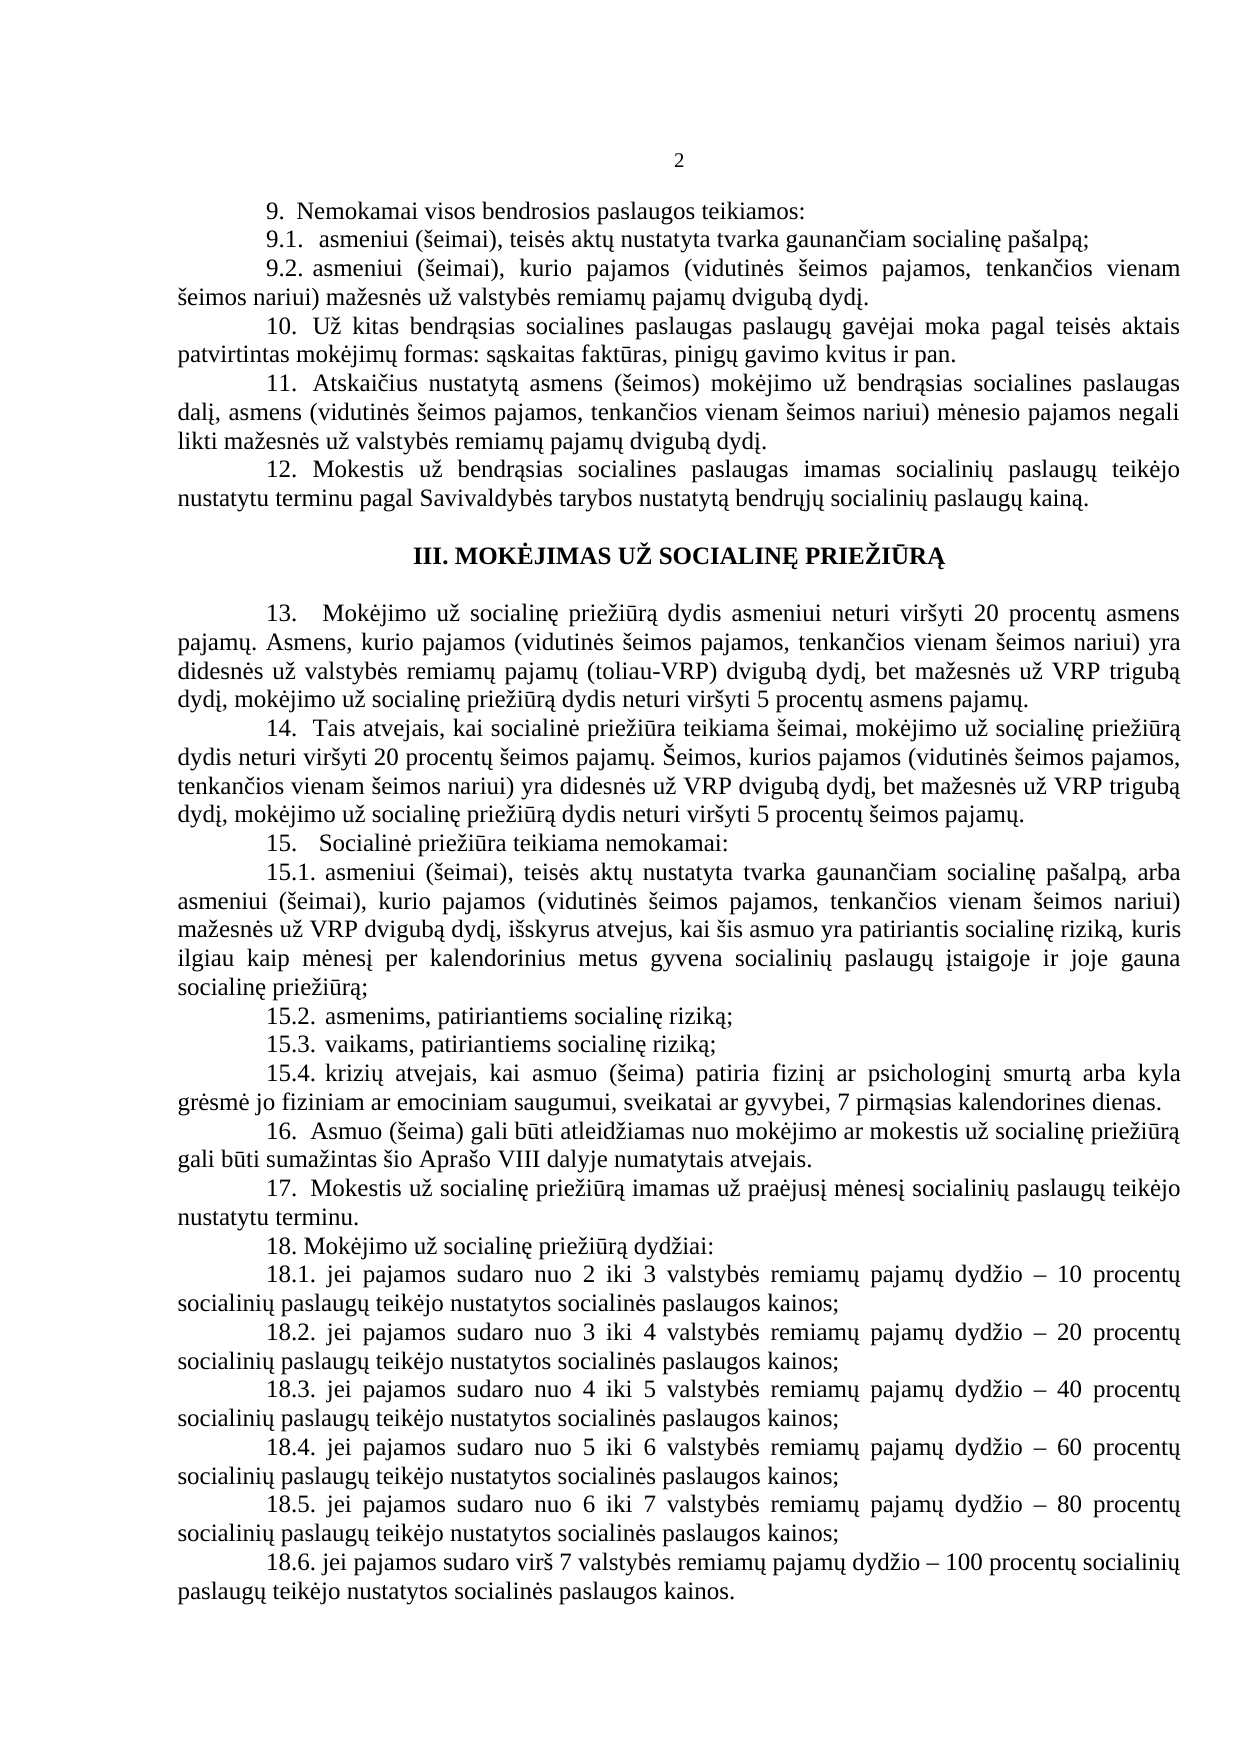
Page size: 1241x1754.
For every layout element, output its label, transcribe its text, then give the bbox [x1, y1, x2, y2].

text 15.1. asmeniui (šeimai), teisės aktų nustatyta tvarka gaunančiam socialinę pašalpą, arba asmeniui (šeimai), kurio pajamos (vidutinės šeimos pajamos, tenkančios vienam šeimos nariui) mažesnės už VRP dvigubą dydį, išskyrus atvejus, kai šis asmuo yra patiriantis socialinę riziką, kuris ilgiau kaip mėnesį per kalendorinius metus gyvena socialinių paslaugų įstaigoje ir joje gauna socialinę priežiūrą; [177, 857, 1181, 1001]
text 15. Socialinė priežiūra teikiama nemokamai: [177, 828, 1181, 857]
text 15.4. krizių atvejais, kai asmuo (šeima) patiria fizinį ar psichologinį smurtą arba kyla grėsmė jo fiziniam ar emociniam saugumui, sveikatai ar gyvybei, 7 pirmąsias kalendorines dienas. [177, 1058, 1181, 1116]
text 9.1. asmeniui (šeimai), teisės aktų nustatyta tvarka gaunančiam socialinę pašalpą; [177, 224, 1181, 253]
text 11. Atskaičius nustatytą asmens (šeimos) mokėjimo už bendrąsias socialines paslaugas dalį, asmens (vidutinės šeimos pajamos, tenkančios vienam šeimos nariui) mėnesio pajamos negali likti mažesnės už valstybės remiamų pajamų dvigubą dydį. [177, 368, 1181, 454]
text 12. Mokestis už bendrąsias socialines paslaugas imamas socialinių paslaugų teikėjo nustatytu terminu pagal Savivaldybės tarybos nustatytą bendrųjų socialinių paslaugų kainą. [177, 454, 1181, 512]
text 18.6. jei pajamos sudaro virš 7 valstybės remiamų pajamų dydžio – 100 procentų socialinių paslaugų teikėjo nustatytos socialinės paslaugos kainos. [177, 1547, 1181, 1604]
text 18.1. jei pajamos sudaro nuo 2 iki 3 valstybės remiamų pajamų dydžio – 10 procentų socialinių paslaugų teikėjo nustatytos socialinės paslaugos kainos; [177, 1259, 1181, 1317]
text 9. Nemokamai visos bendrosios paslaugos teikiamos: [177, 196, 1181, 224]
text 9.2. asmeniui (šeimai), kurio pajamos (vidutinės šeimos pajamos, tenkančios vienam šeimos nariui) mažesnės už valstybės remiamų pajamų dvigubą dydį. [177, 253, 1181, 311]
text 14. Tais atvejais, kai socialinė priežiūra teikiama šeimai, mokėjimo už socialinę priežiūrą dydis neturi viršyti 20 procentų šeimos pajamų. Šeimos, kurios pajamos (vidutinės šeimos pajamos, tenkančios vienam šeimos nariui) yra didesnės už VRP dvigubą dydį, bet mažesnės už VRP trigubą dydį, mokėjimo už socialinę priežiūrą dydis neturi viršyti 5 procentų šeimos pajamų. [177, 713, 1181, 828]
text 18.4. jei pajamos sudaro nuo 5 iki 6 valstybės remiamų pajamų dydžio – 60 procentų socialinių paslaugų teikėjo nustatytos socialinės paslaugos kainos; [177, 1432, 1181, 1489]
text 16. Asmuo (šeima) gali būti atleidžiamas nuo mokėjimo ar mokestis už socialinę priežiūrą gali būti sumažintas šio Aprašo VIII dalyje numatytais atvejais. [177, 1116, 1181, 1173]
text 15.2. asmenims, patiriantiems socialinę riziką; [177, 1001, 1181, 1029]
text 15.3. vaikams, patiriantiems socialinę riziką; [177, 1029, 1181, 1058]
text 18.2. jei pajamos sudaro nuo 3 iki 4 valstybės remiamų pajamų dydžio – 20 procentų socialinių paslaugų teikėjo nustatytos socialinės paslaugos kainos; [177, 1317, 1181, 1374]
text 18.3. jei pajamos sudaro nuo 4 iki 5 valstybės remiamų pajamų dydžio – 40 procentų socialinių paslaugų teikėjo nustatytos socialinės paslaugos kainos; [177, 1374, 1181, 1432]
text 10. Už kitas bendrąsias socialines paslaugas paslaugų gavėjai moka pagal teisės aktais patvirtintas mokėjimų formas: sąskaitas faktūras, pinigų gavimo kvitus ir pan. [177, 311, 1181, 368]
text III. MOKĖJIMAS UŽ SOCIALINĘ PRIEŽIŪRĄ [177, 541, 1181, 569]
text 18. Mokėjimo už socialinę priežiūrą dydžiai: [177, 1231, 1181, 1259]
text 17. Mokestis už socialinę priežiūrą imamas už praėjusį mėnesį socialinių paslaugų teikėjo nustatytu terminu. [177, 1173, 1181, 1231]
text 13. Mokėjimo už socialinę priežiūrą dydis asmeniui neturi viršyti 20 procentų asmens pajamų. Asmens, kurio pajamos (vidutinės šeimos pajamos, tenkančios vienam šeimos nariui) yra didesnės už valstybės remiamų pajamų (toliau-VRP) dvigubą dydį, bet mažesnės už VRP trigubą dydį, mokėjimo už socialinę priežiūrą dydis neturi viršyti 5 procentų asmens pajamų. [177, 598, 1181, 713]
text 18.5. jei pajamos sudaro nuo 6 iki 7 valstybės remiamų pajamų dydžio – 80 procentų socialinių paslaugų teikėjo nustatytos socialinės paslaugos kainos; [177, 1489, 1181, 1547]
